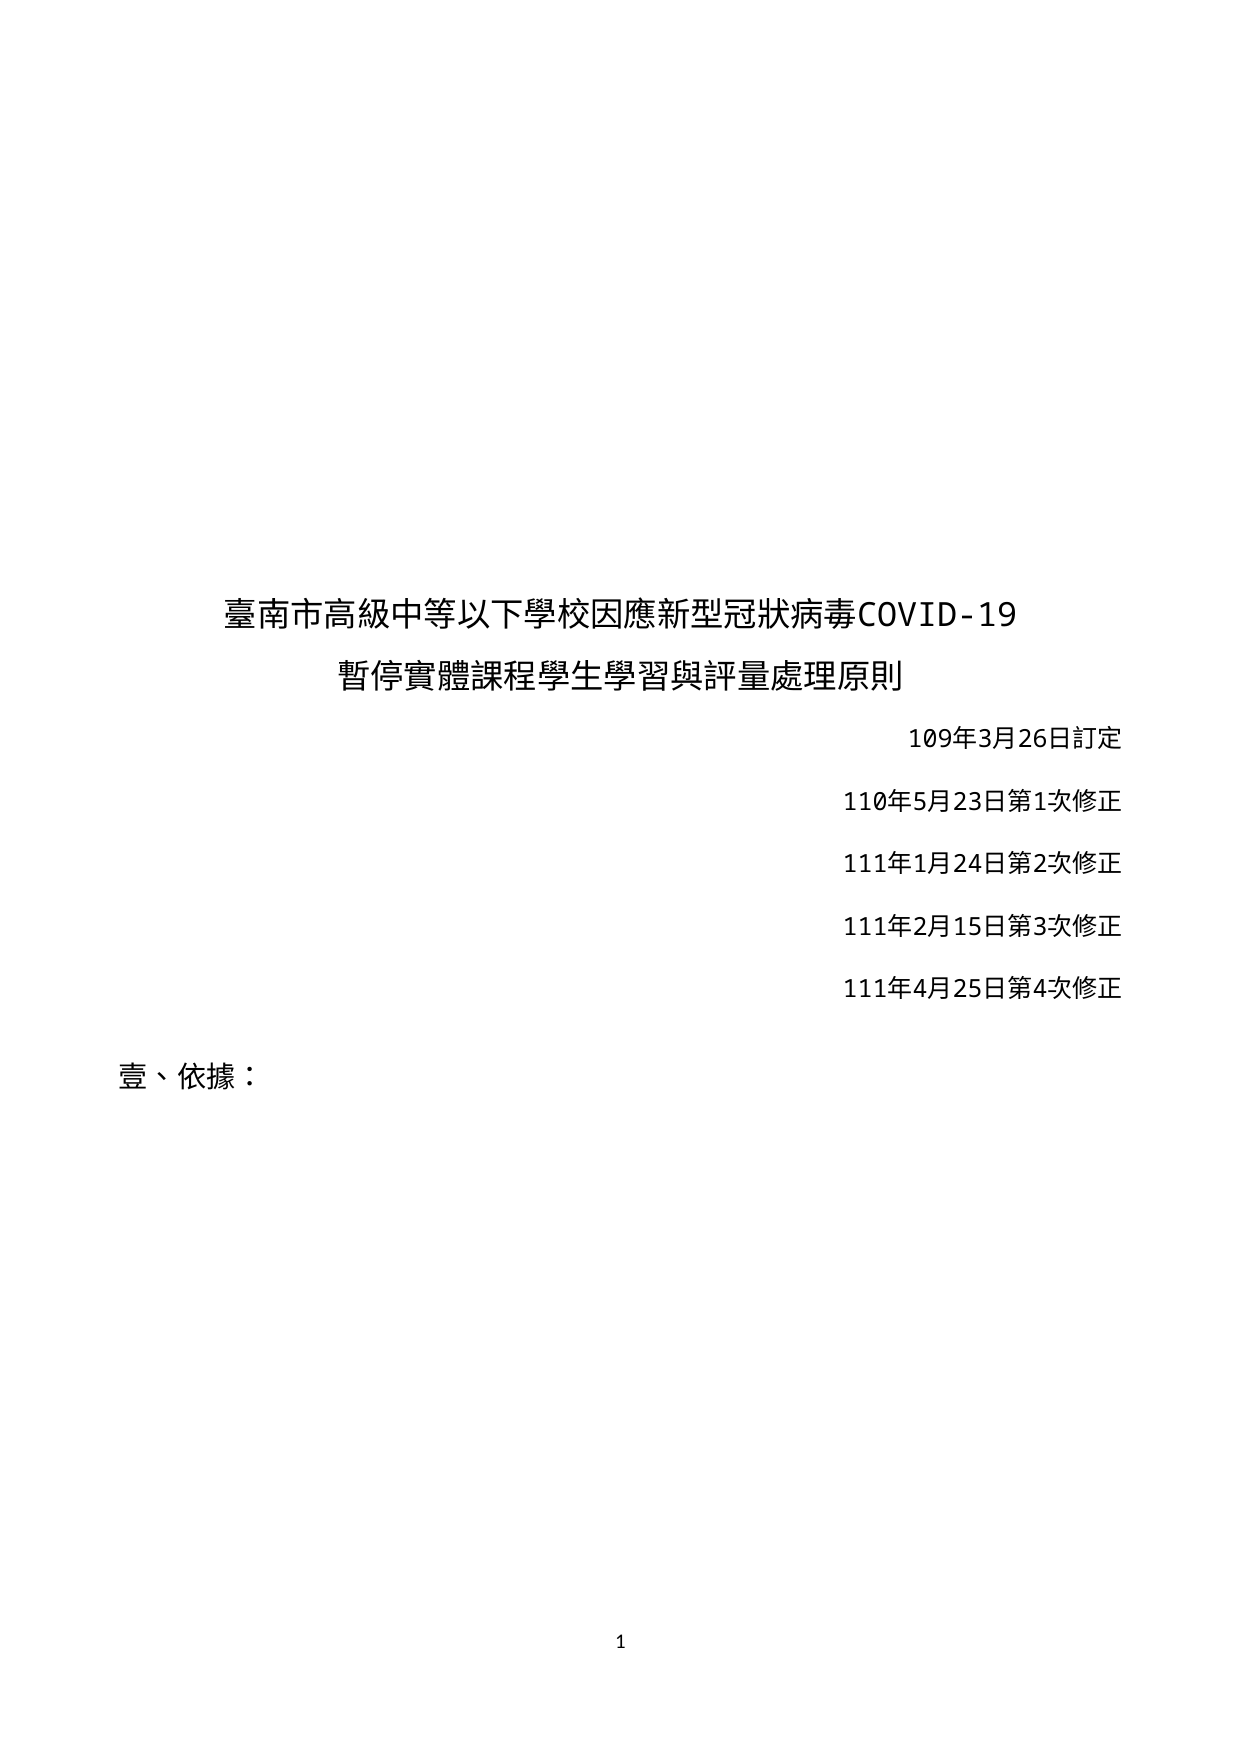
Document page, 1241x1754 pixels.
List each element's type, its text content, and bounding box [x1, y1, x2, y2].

text 110年5月23日第1次修正 [118, 758, 1122, 820]
text 111年1月24日第2次修正 [118, 820, 1122, 883]
text 109年3月26日訂定 [118, 695, 1122, 758]
text 暫停實體課程學生學習與評量處理原則 [118, 633, 1122, 695]
text 111年2月15日第3次修正 [118, 883, 1122, 945]
list 依據： [118, 1033, 1122, 1095]
text 111年4月25日第4次修正 [118, 945, 1122, 1008]
text 臺南市高級中等以下學校因應新型冠狀病毒COVID-19 [118, 570, 1122, 633]
